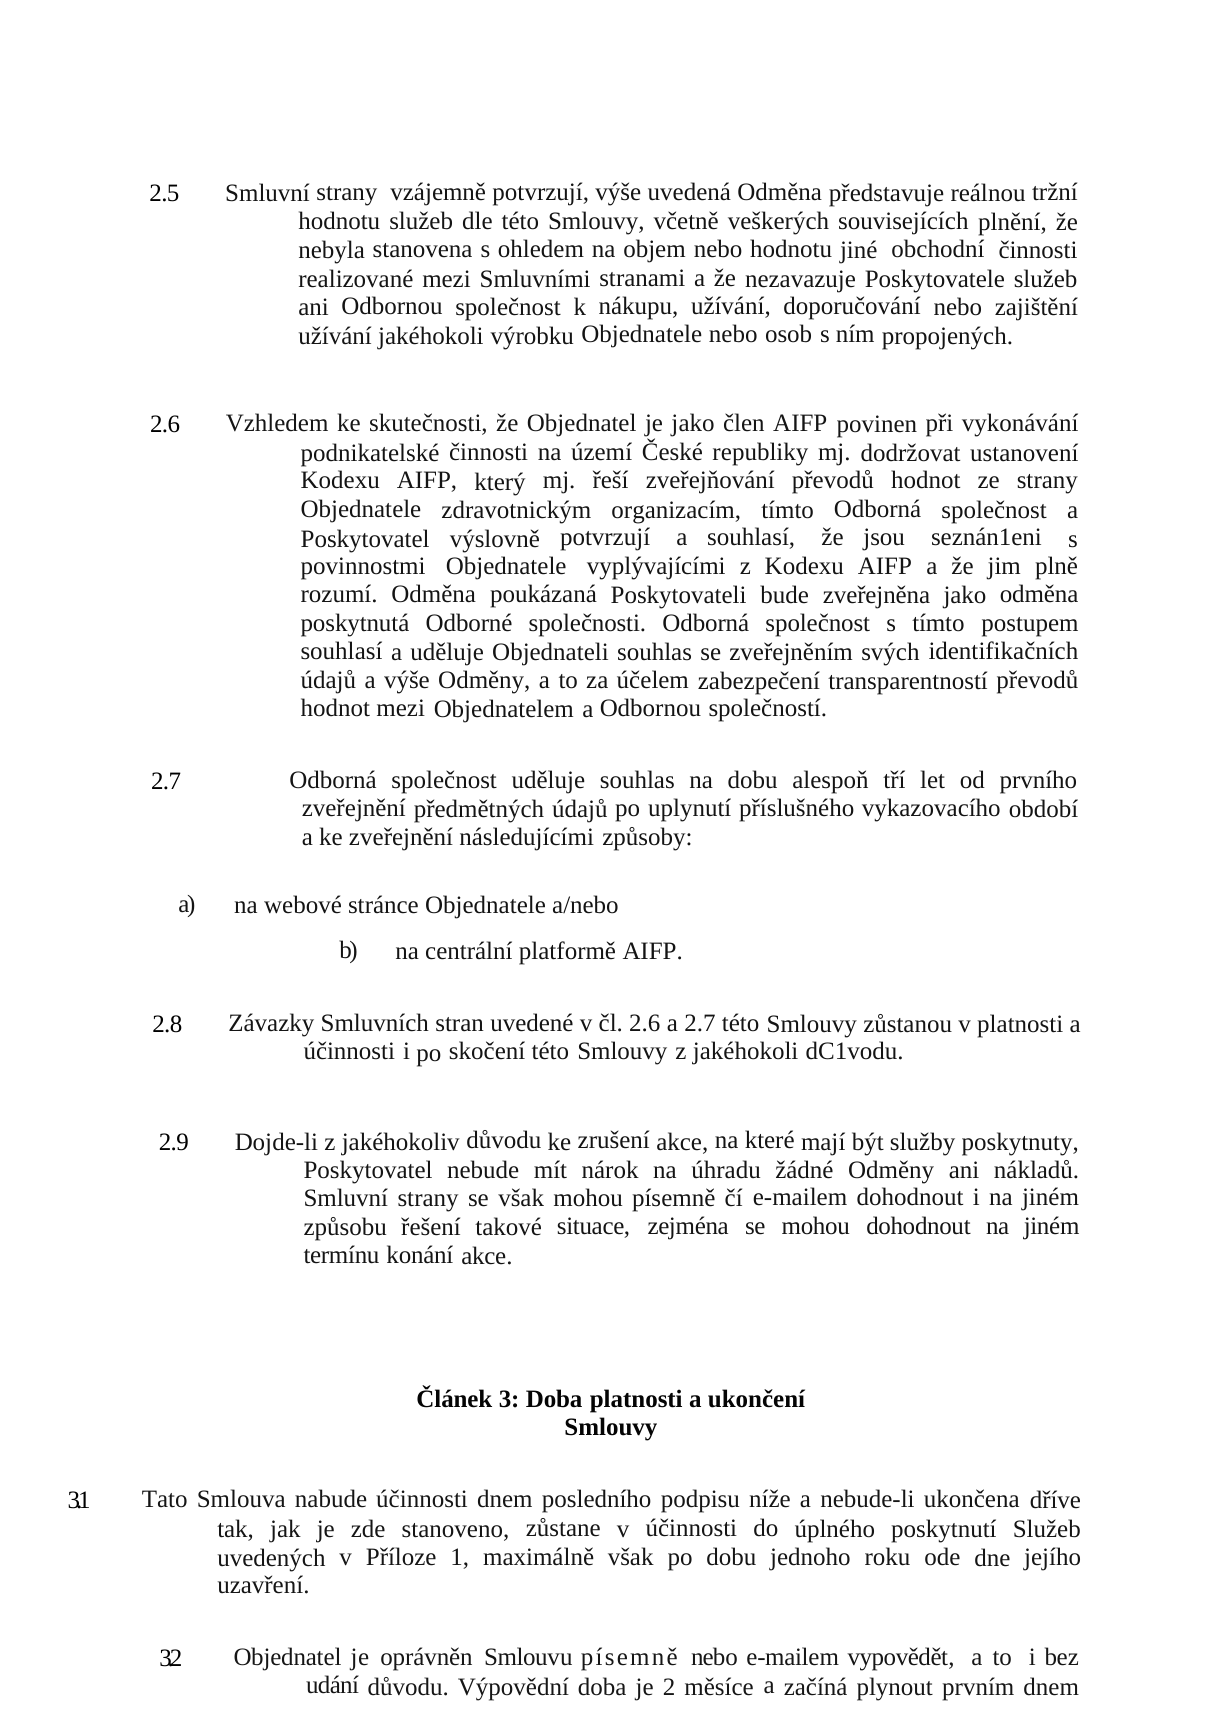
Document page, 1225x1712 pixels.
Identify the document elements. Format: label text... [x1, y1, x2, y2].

list na centrální platformě AIFP. [339, 937, 1092, 965]
list Závazky Smluvních stran uvedené v čl. 2.6 a 2.7 této Smlouvy zůstanou v platnosti a účinnosti i po skočení této Smlouvy z jakéhokoli dC1vodu. [152, 1009, 1081, 1066]
list Objednatel je oprávněn Smlouvu písemně nebo e-mailem vypovědět, a to i bez udání důvodu. Výpovědní doba je 2 měsíce a začíná plynout prvním dnem [159, 1644, 1079, 1701]
subtitle Článek 3: Doba platnosti a ukončení Smlouvy [367, 1384, 854, 1441]
list Vzhledem ke skutečnosti, že Objednatel je jako člen AIFP povinen při vykonávání podnikatelské činnosti na území České republiky mj. dodržovat ustanovení Kodexu AIFP, který mj. řeší zveřejňování převodů hodnot ze strany Objednatele zdravotnickým organizacím, tímto Odborná společnost a Poskytovatel výslovně potvrzují a souhlasí, že jsou seznán1eni s povinnostmi Objednatele vyplývajícími z Kodexu AIFP a že jim plně rozumí. Odměna poukázaná Poskytovateli bude zveřejněna jako odměna poskytnutá Odborné společnosti. Odborná společnost s tímto postupem souhlasí a uděluje Objednateli souhlas se zveřejněním svých identifikačních údajů a výše Odměny, a to za účelem zabezpečení transparentností převodů hodnot mezi Objednatelem a Odbornou společností. [150, 410, 1078, 723]
list na webové stránce Objednatele a/nebo [178, 890, 1092, 920]
list Odborná společnost uděluje souhlas na dobu alespoň tří let od prvního zveřejnění předmětných údajů po uplynutí příslušného vykazovacího období a ke zveřejnění následujícími způsoby: [151, 767, 1078, 851]
list Dojde-li z jakéhokoliv důvodu ke zrušení akce, na které mají být služby poskytnuty, Poskytovatel nebude mít nárok na úhradu žádné Odměny ani nákladů. Smluvní strany se však mohou písemně čí e-mailem dohodnout i na jiném způsobu řešení takové situace, zejména se mohou dohodnout na jiném termínu konání akce. [158, 1127, 1079, 1270]
list Tato Smlouva nabude účinnosti dnem posledního podpisu níže a nebude-li ukončena dříve tak, jak je zde stanoveno, zůstane v účinnosti do úplného poskytnutí Služeb uvedených v Příloze 1, maximálně však po dobu jednoho roku ode dne jejího uzavření. [67, 1486, 1081, 1599]
list Smluvní strany vzájemně potvrzují, výše uvedená Odměna představuje reálnou tržní hodnotu služeb dle této Smlouvy, včetně veškerých souvisejících plnění, že nebyla stanovena s ohledem na objem nebo hodnotu jiné obchodní činnosti realizované mezi Smluvními stranami a že nezavazuje Poskytovatele služeb ani Odbornou společnost k nákupu, užívání, doporučování nebo zajištění užívání jakéhokoli výrobku Objednatele nebo osob s ním propojených. [149, 179, 1078, 349]
